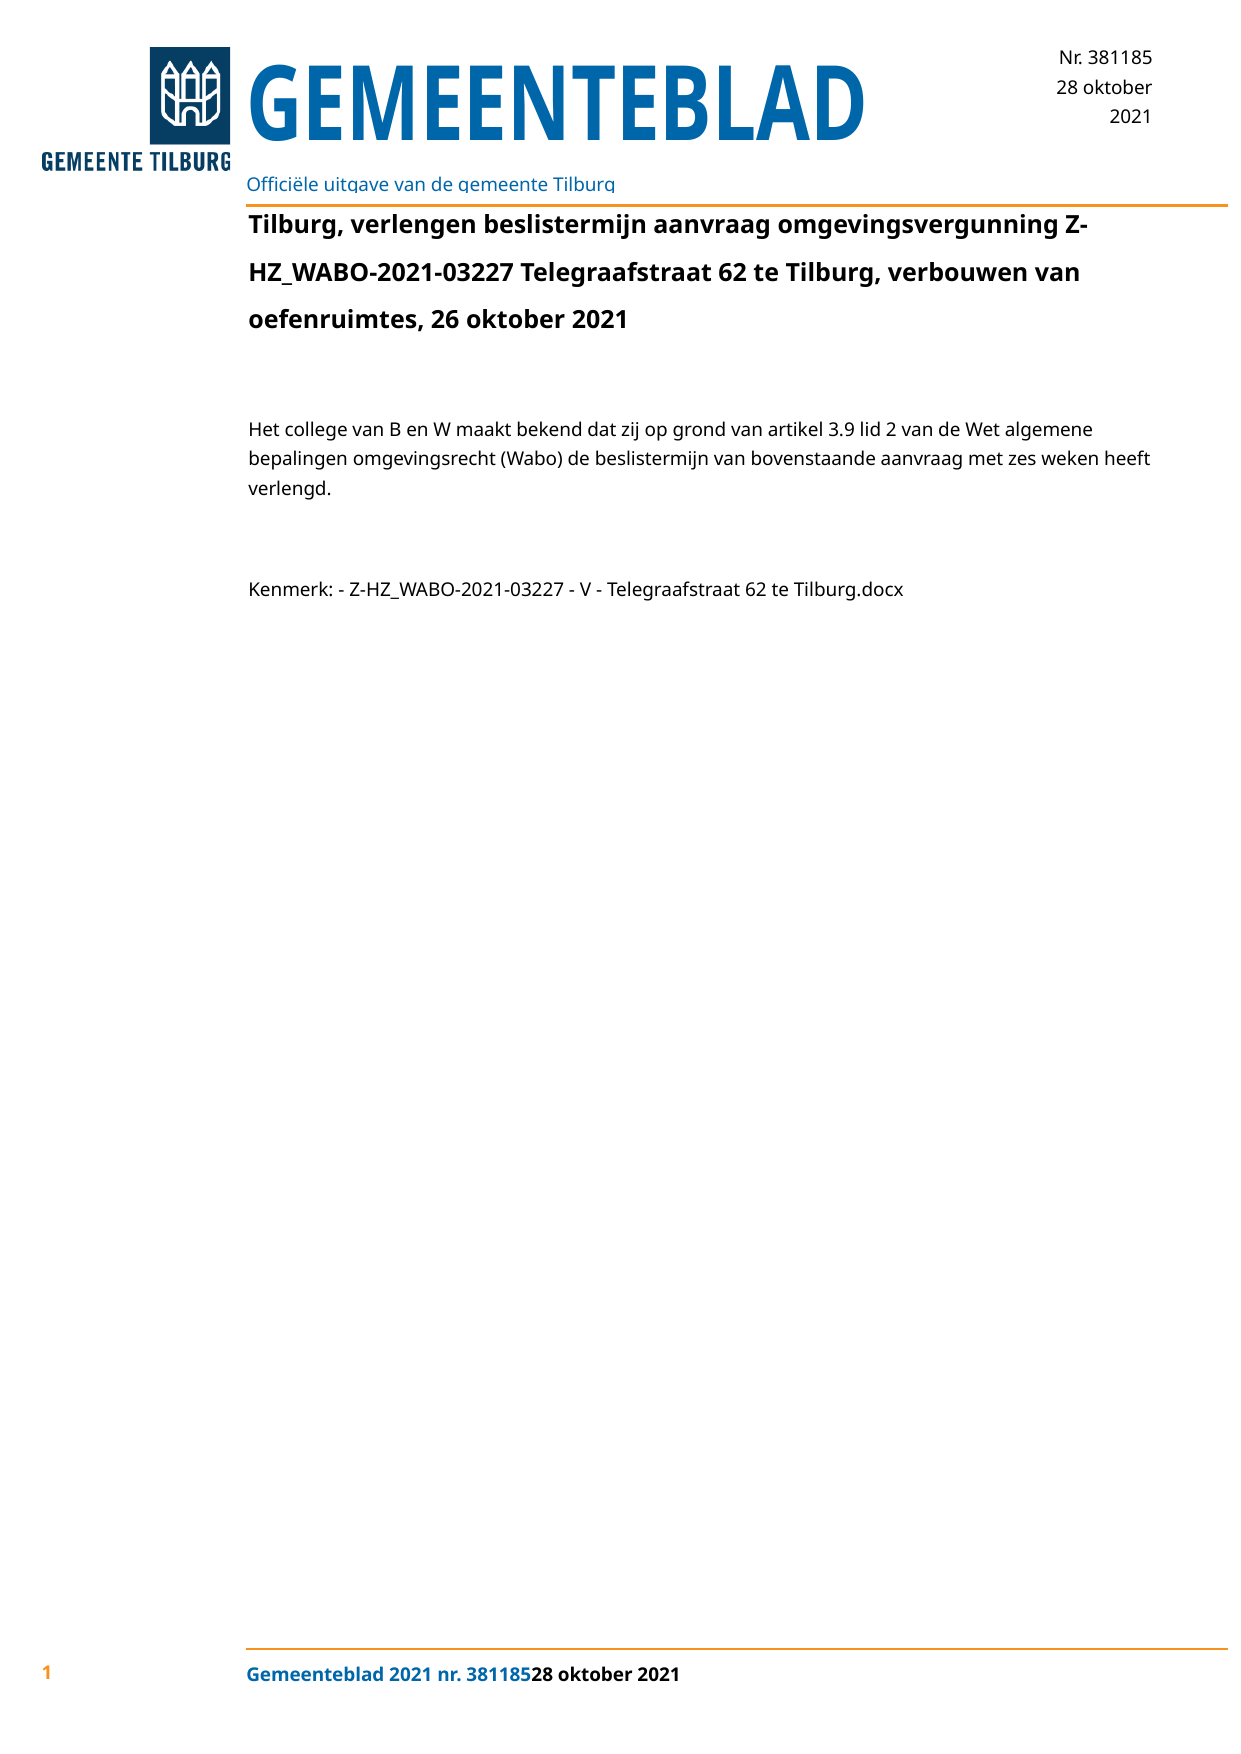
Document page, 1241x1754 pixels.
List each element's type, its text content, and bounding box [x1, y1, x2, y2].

text Tilburg, verlengen beslistermijn aanvraag omgevingsvergunning Z-HZ_WABO-2021-03227 Telegraafstraat 62 te Tilburg, verbouwen van oefenruimtes, 26 oktober 2021 [248, 207, 1152, 336]
picture [41, 47, 231, 172]
text Kenmerk: - Z-HZ_WABO-2021-03227 - V - Telegraafstraat 62 te Tilburg.docx [248, 576, 1152, 602]
text Het college van B en W maakt bekend dat zij op grond van artikel 3.9 lid 2 van de Wet algemene bepalingen omgevingsrecht (Wabo) de beslistermijn van bovenstaande aanvraag met zes weken heeft verlengd. [248, 416, 1152, 501]
